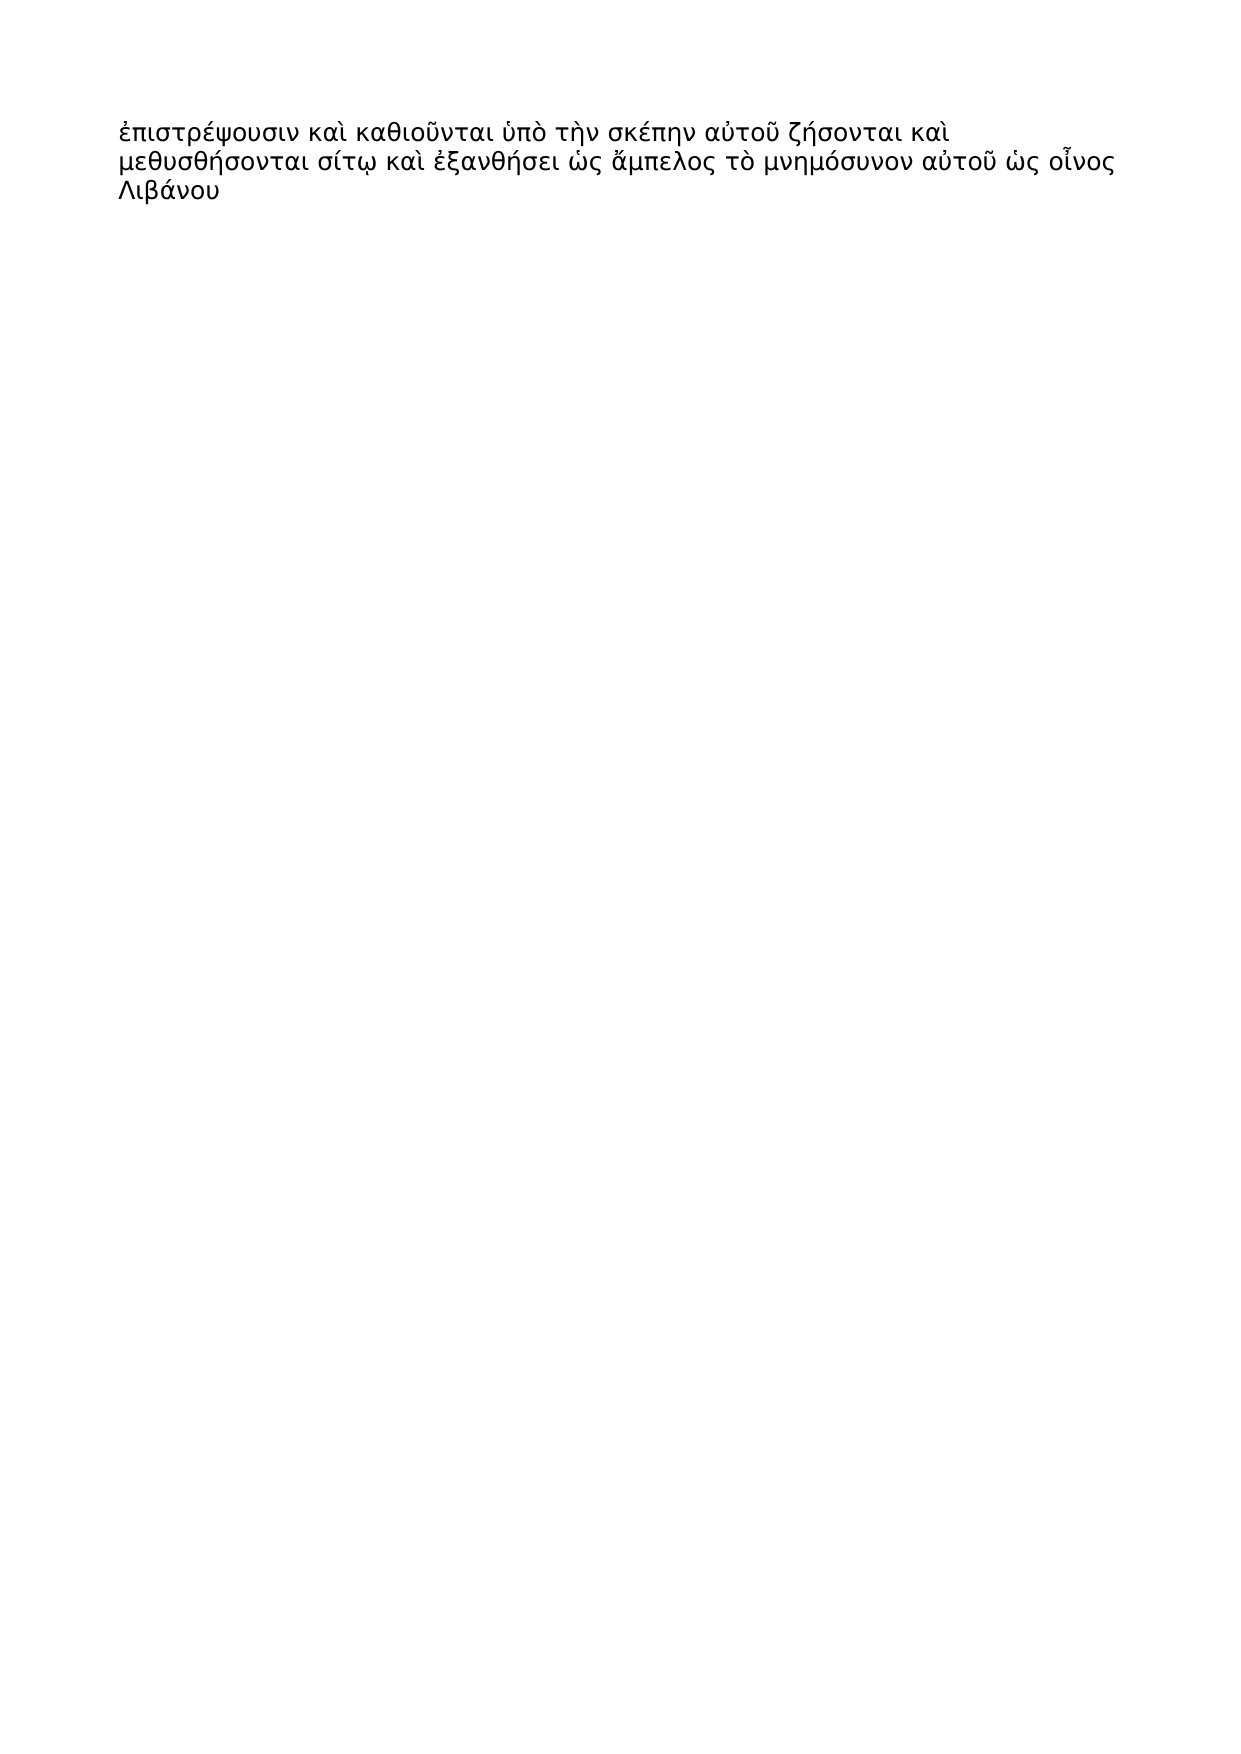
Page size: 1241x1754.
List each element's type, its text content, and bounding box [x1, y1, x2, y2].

text ἐπιστρέψουσιν καὶ καθιοῦνται ὑπὸ τὴν σκέπην αὐτοῦ ζήσονται καὶ μεθυσθήσονται σίτῳ καὶ ἐξανθήσει ὡς ἄμπελος τὸ μνημόσυνον αὐτοῦ ὡς οἶνος Λιβάνου [118, 118, 1122, 206]
